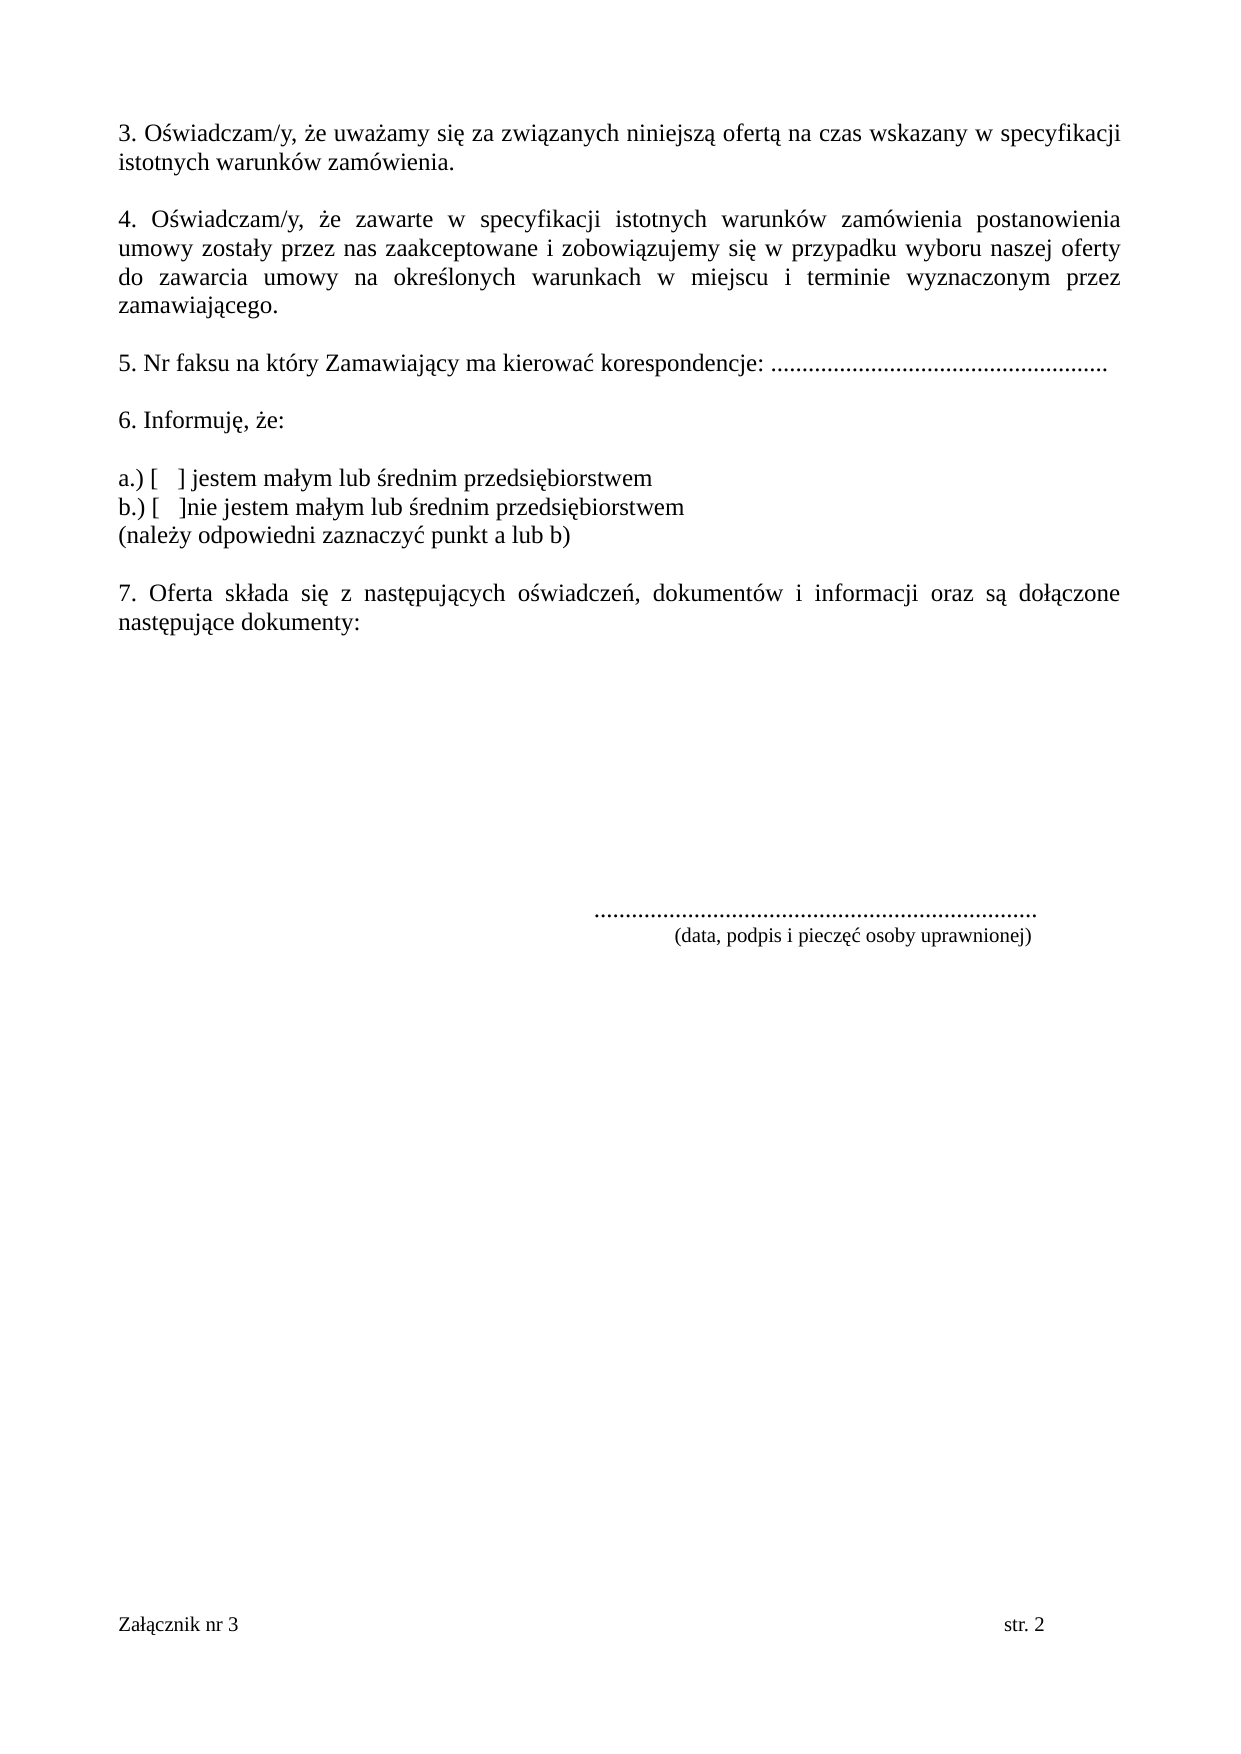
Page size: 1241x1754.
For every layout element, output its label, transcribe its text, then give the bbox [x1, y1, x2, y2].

text (należy odpowiedni zaznaczyć punkt a lub b) [118, 521, 1122, 549]
table_header ....................................................................... (data, podpis i pieczęć osoby uprawnionej) [591, 894, 1116, 947]
text 3. Oświadczam/y, że uważamy się za związanych niniejszą ofertą na czas wskazany w specyfikacji istotnych warunków zamówienia. [118, 118, 1122, 176]
text 7. Oferta składa się z następujących oświadczeń, dokumentów i informacji oraz są dołączone następujące dokumenty: [118, 578, 1122, 636]
text a.) [ ] jestem małym lub średnim przedsiębiorstwem [118, 463, 1122, 492]
text 6. Informuję, że: [118, 406, 1122, 434]
text 4. Oświadczam/y, że zawarte w specyfikacji istotnych warunków zamówienia postanowienia umowy zostały przez nas zaakceptowane i zobowiązujemy się w przypadku wyboru naszej oferty do zawarcia umowy na określonych warunkach w miejscu i terminie wyznaczonym przez zamawiającego. [118, 204, 1122, 319]
text b.) [ ]nie jestem małym lub średnim przedsiębiorstwem [118, 492, 1122, 521]
table_header [127, 894, 591, 947]
text 5. Nr faksu na który Zamawiający ma kierować korespondencje: ...................................................... [118, 348, 1122, 377]
